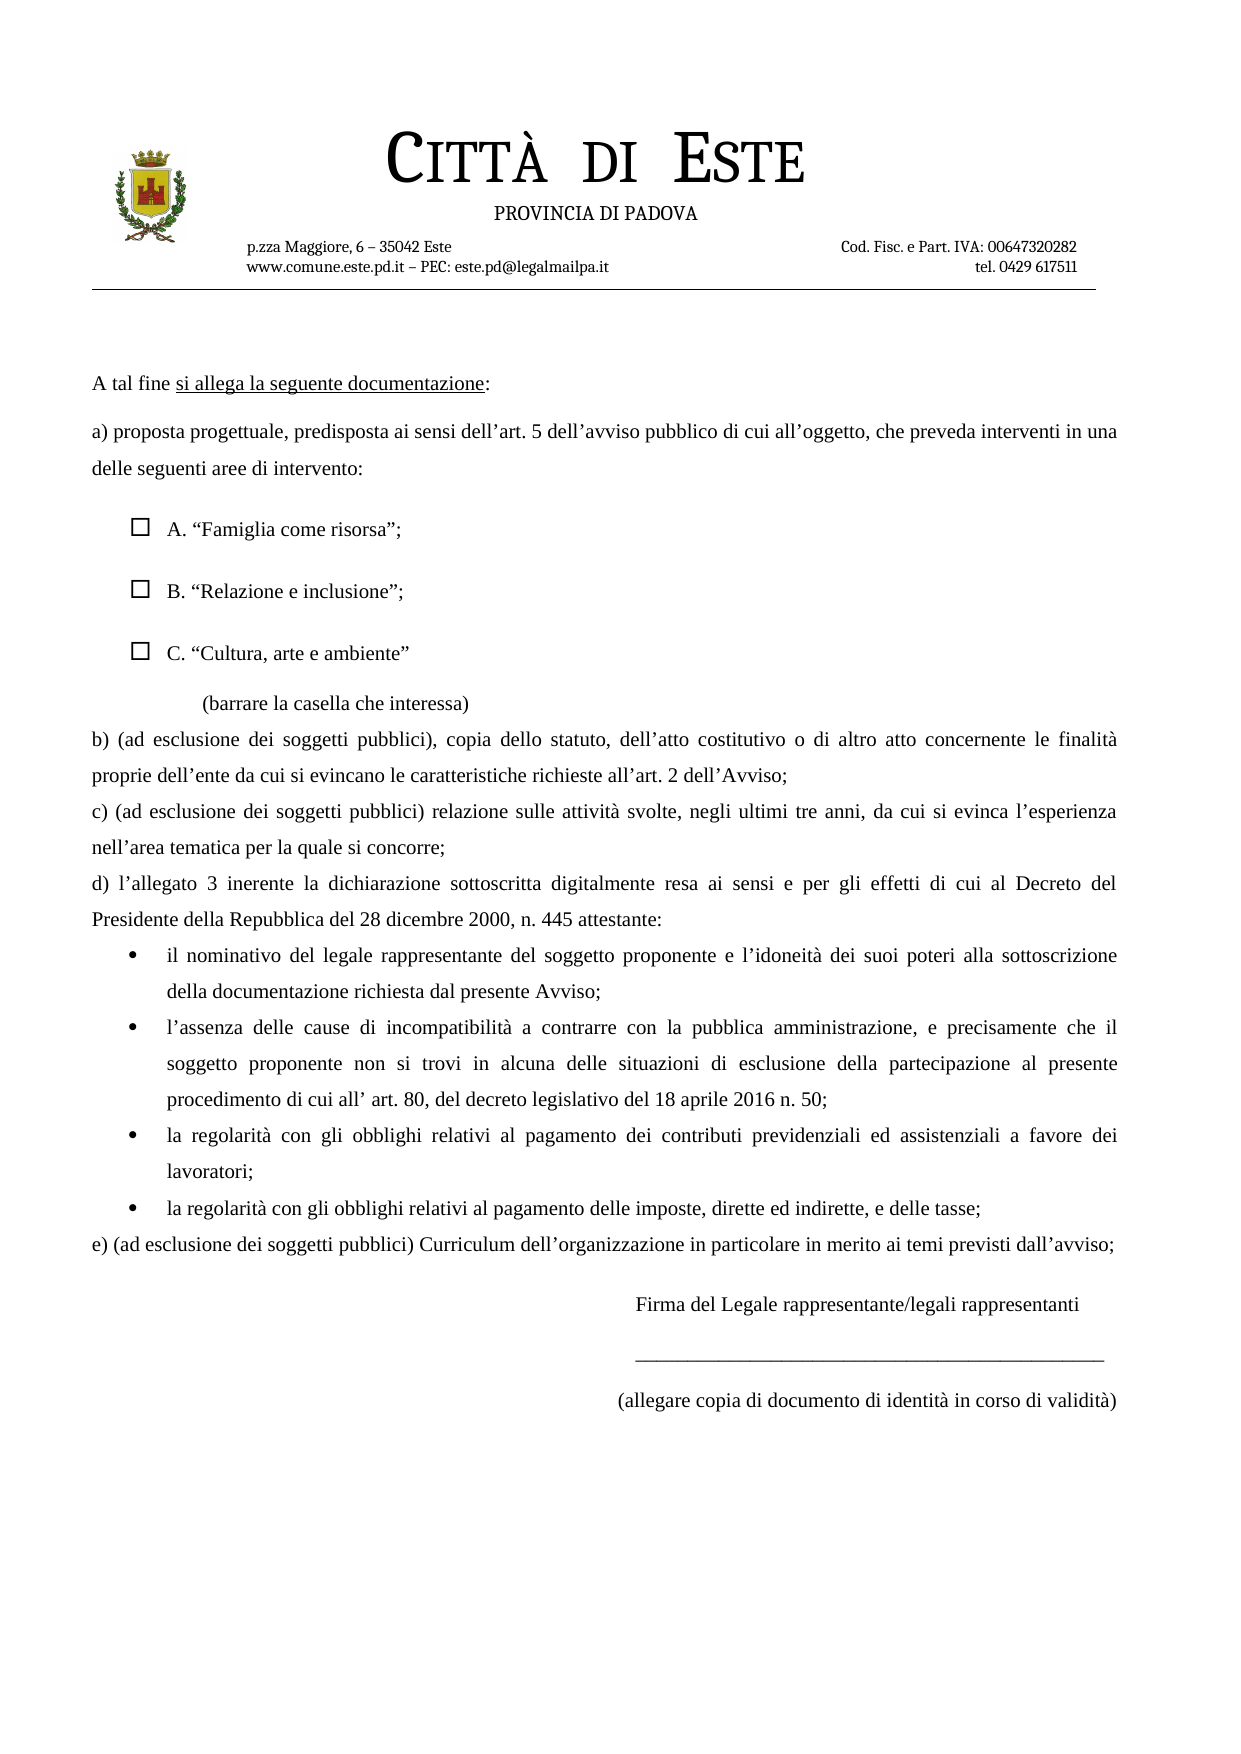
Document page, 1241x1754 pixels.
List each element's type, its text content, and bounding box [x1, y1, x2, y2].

text _____________________________________________ [608, 1340, 1125, 1364]
picture [113, 146, 188, 245]
text b) (ad esclusione dei soggetti pubblici), copia dello statuto, dell’atto costitutivo o di altro atto concernente le finalità proprie dell’ente da cui si evincano le caratteristiche richieste all’art. 2 dell’Avviso; [92, 727, 1119, 787]
text Firma del Legale rappresentante/legali rappresentanti [608, 1292, 1125, 1316]
list la regolarità con gli obblighi relativi al pagamento dei contributi previdenziali ed assistenziali a favore dei lavoratori; [129, 1123, 1119, 1183]
list l’assenza delle cause di incompatibilità a contrarre con la pubblica amministrazione, e precisamente che il soggetto proponente non si trovi in alcuna delle situazioni di esclusione della partecipazione al presente procedimento di cui all’ art. 80, del decreto legislativo del 18 aprile 2016 n. 50; [129, 1015, 1119, 1111]
list la regolarità con gli obblighi relativi al pagamento delle imposte, dirette ed indirette, e delle tasse; [129, 1195, 1119, 1219]
text A tal fine si allega la seguente documentazione: [92, 371, 1125, 395]
text d) l’allegato 3 inerente la dichiarazione sottoscritta digitalmente resa ai sensi e per gli effetti di cui al Decreto del Presidente della Repubblica del 28 dicembre 2000, n. 445 attestante: [92, 871, 1119, 931]
text e) (ad esclusione dei soggetti pubblici) Curriculum dell’organizzazione in particolare in merito ai temi previsti dall’avviso; [92, 1231, 1119, 1256]
text (allegare copia di documento di identità in corso di validità) [92, 1388, 1125, 1412]
text a) proposta progettuale, predisposta ai sensi dell’art. 5 dell’avviso pubblico di cui all’oggetto, che preveda interventi in una delle seguenti aree di intervento: [92, 419, 1119, 479]
list A. “Famiglia come risorsa”; [129, 516, 1119, 541]
text c) (ad esclusione dei soggetti pubblici) relazione sulle attività svolte, negli ultimi tre anni, da cui si evinca l’esperienza nell’area tematica per la quale si concorre; [92, 799, 1119, 859]
text (barrare la casella che interessa) [202, 691, 1119, 715]
list il nominativo del legale rappresentante del soggetto proponente e l’idoneità dei suoi poteri alla sottoscrizione della documentazione richiesta dal presente Avviso; [129, 943, 1119, 1003]
list B. “Relazione e inclusione”; [129, 579, 1119, 604]
list C. “Cultura, arte e ambiente” [129, 641, 1119, 666]
